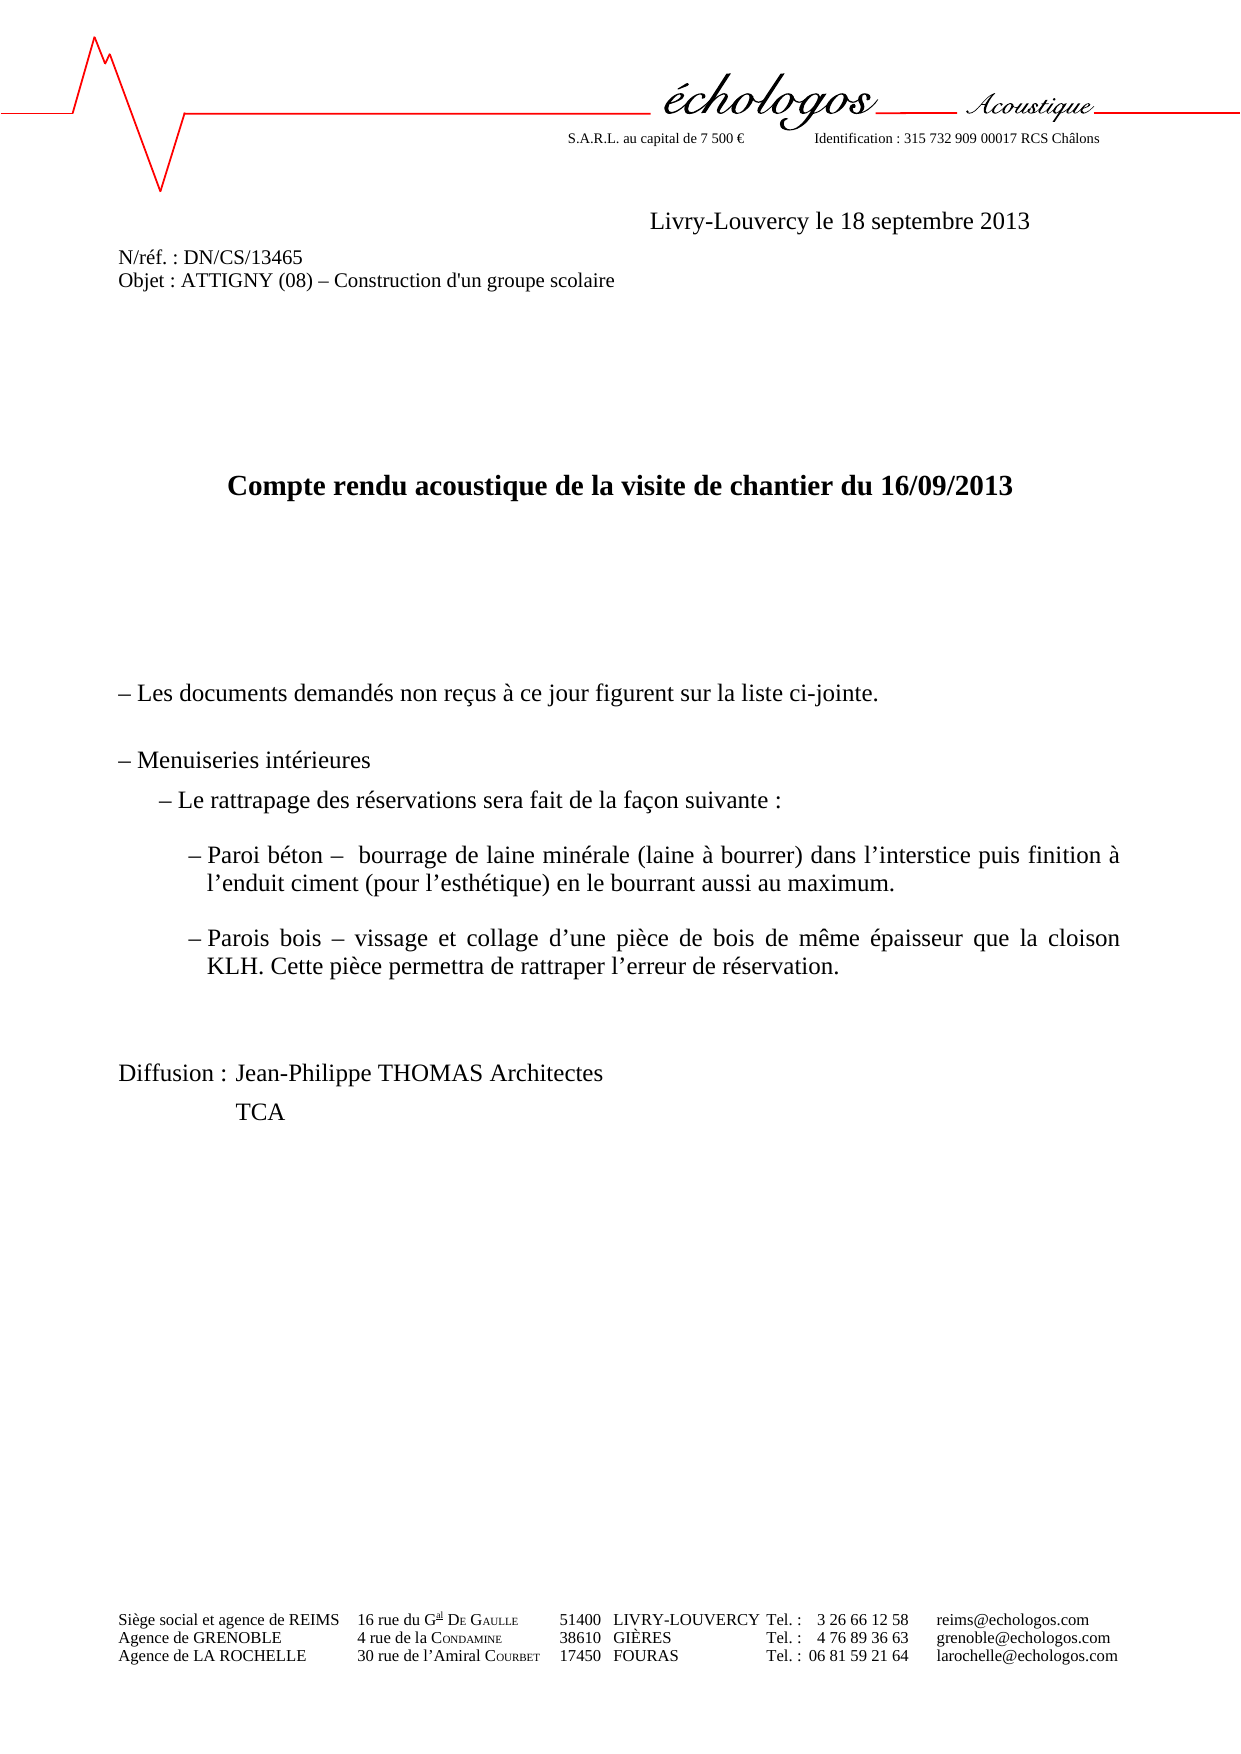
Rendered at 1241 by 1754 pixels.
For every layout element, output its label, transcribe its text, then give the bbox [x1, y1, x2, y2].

text Diffusion : Jean-Philippe THOMAS Architectes [118, 1059, 1122, 1086]
text – Menuiseries intérieures [118, 746, 1122, 774]
text Livry-Louvercy le 18 septembre 2013 [649, 207, 1122, 234]
text – Paroi béton – bourrage de laine minérale (laine à bourrer) dans l’interstice puis finition à l’enduit ciment (pour l’esthétique) en le bourrant aussi au maximum. [188, 841, 1122, 897]
text TCA [118, 1098, 1122, 1126]
text – Le rattrapage des réservations sera fait de la façon suivante : [159, 786, 1122, 813]
text N/réf. : DN/CS/13465 [118, 246, 1122, 269]
text – Les documents demandés non reçus à ce jour figurent sur la liste ci-jointe. [118, 679, 1122, 707]
text Compte rendu acoustique de la visite de chantier du 16/09/2013 [118, 470, 1122, 502]
text Objet : ATTIGNY (08) – Construction d'un groupe scolaire [118, 269, 1122, 292]
text – Parois bois – vissage et collage d’une pièce de bois de même épaisseur que la cloison KLH. Cette pièce permettra de rattraper l’erreur de réservation. [188, 924, 1122, 980]
